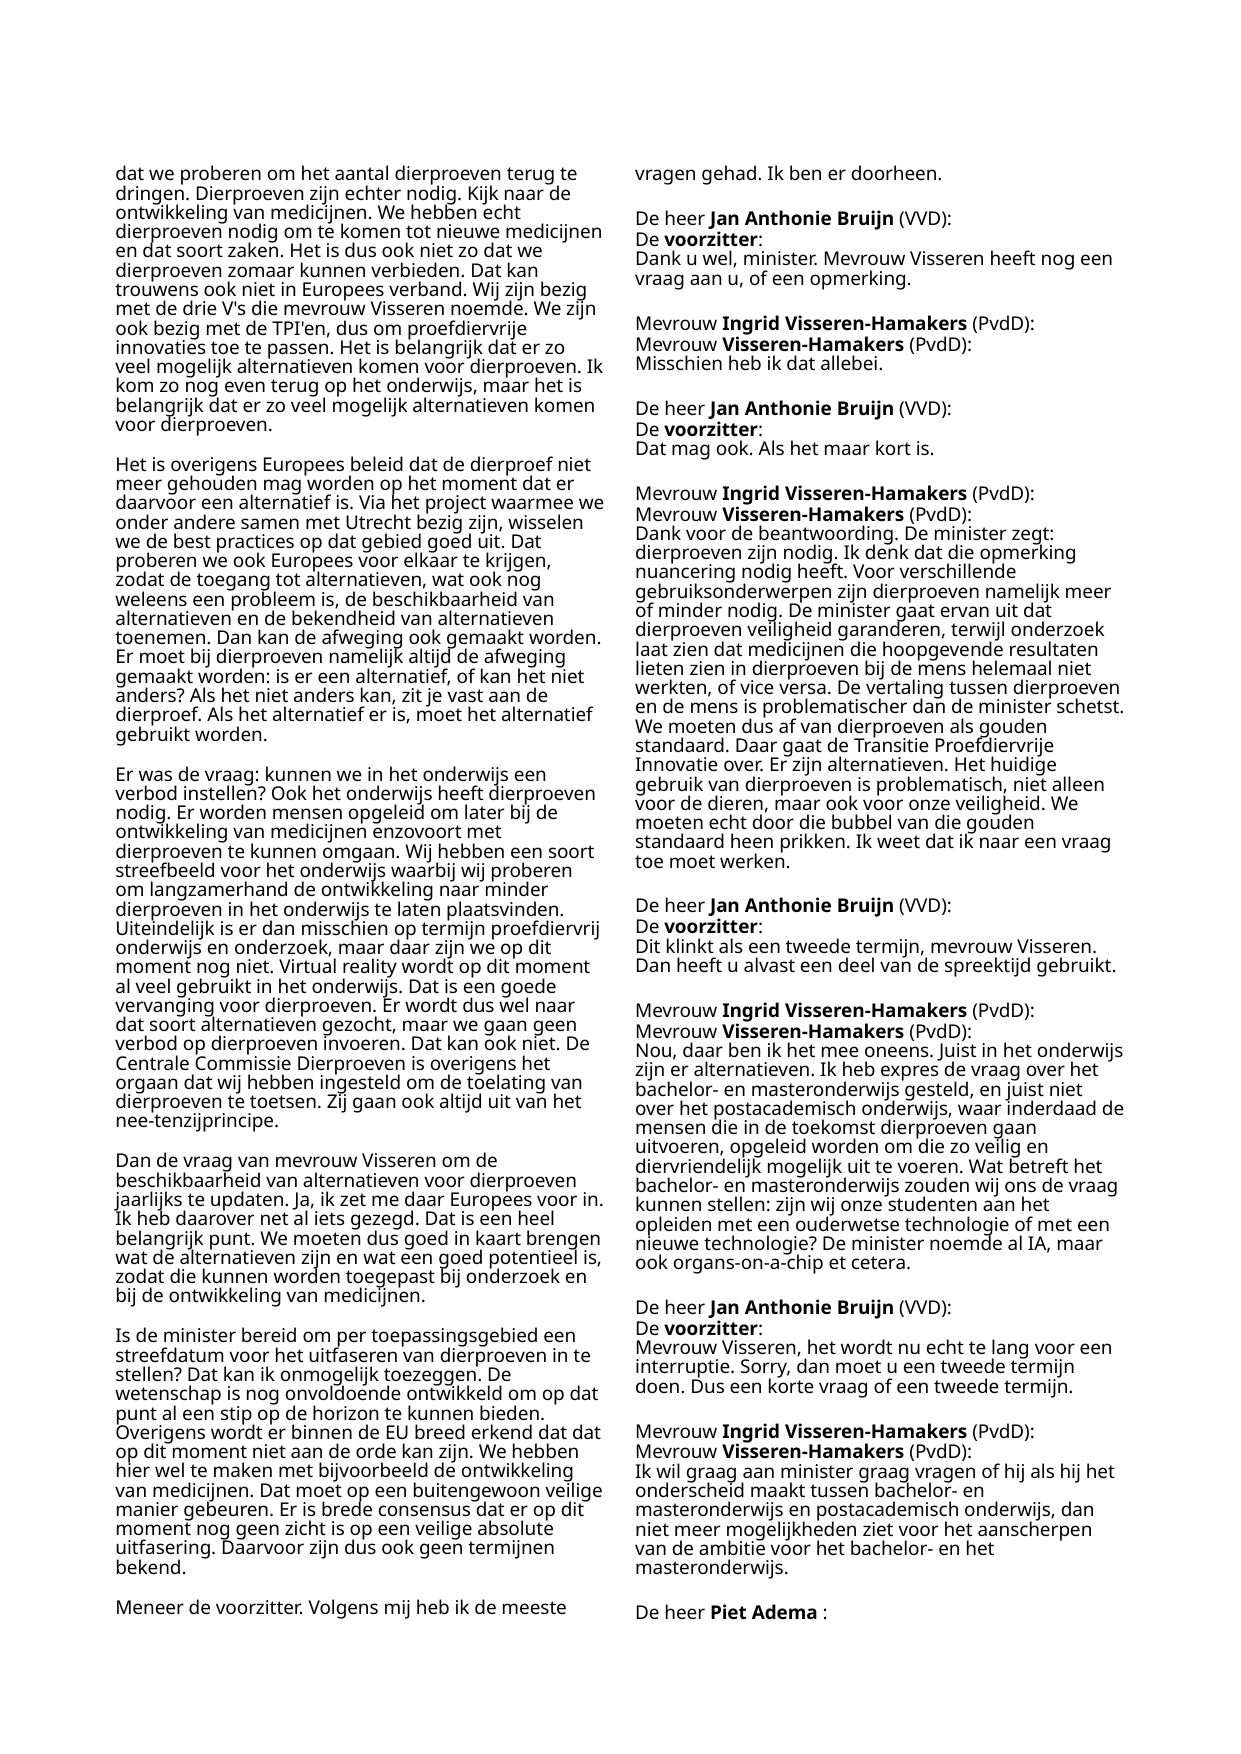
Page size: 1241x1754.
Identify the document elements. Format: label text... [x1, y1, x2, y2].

text Mevrouw Visseren-Hamakers (PvdD): [635, 1023, 1125, 1042]
text Dank voor de beantwoording. De minister zegt: dierproeven zijn nodig. Ik denk dat die opmerking nuancering nodig heeft. Voor verschillende gebruiksonderwerpen zijn dierproeven namelijk meer of minder nodig. De minister gaat ervan uit dat dierproeven veiligheid garanderen, terwijl onderzoek laat zien dat medicijnen die hoopgevende resultaten lieten zien in dierproeven bij de mens helemaal niet werkten, of vice versa. De vertaling tussen dierproeven en de mens is problematischer dan de minister schetst. We moeten dus af van dierproeven als gouden standaard. Daar gaat de Transitie Proefdiervrije Innovatie over. Er zijn alternatieven. Het huidige gebruik van dierproeven is problematisch, niet alleen voor de dieren, maar ook voor onze veiligheid. We moeten echt door die bubbel van die gouden standaard heen prikken. Ik weet dat ik naar een vraag toe moet werken. [635, 525, 1125, 872]
text De voorzitter: [635, 918, 1125, 938]
text dat we proberen om het aantal dierproeven terug te dringen. Dierproeven zijn echter nodig. Kijk naar de ontwikkeling van medicijnen. We hebben echt dierproeven nodig om te komen tot nieuwe medicijnen en dat soort zaken. Het is dus ook niet zo dat we dierproeven zomaar kunnen verbieden. Dat kan trouwens ook niet in Europees verband. Wij zijn bezig met de drie V's die mevrouw Visseren noemde. We zijn ook bezig met de TPI'en, dus om proefdiervrije innovaties toe te passen. Het is belangrijk dat er zo veel mogelijk alternatieven komen voor dierproeven. Ik kom zo nog even terug op het onderwijs, maar het is belangrijk dat er zo veel mogelijk alternatieven komen voor dierproeven. [115, 165, 605, 435]
text Misschien heb ik dat allebei. [635, 355, 1125, 374]
text Is de minister bereid om per toepassingsgebied een streefdatum voor het uitfaseren van dierproeven in te stellen? Dat kan ik onmogelijk toezeggen. De wetenschap is nog onvoldoende ontwikkeld om op dat punt al een stip op de horizon te kunnen bieden. Overigens wordt er binnen de EU breed erkend dat dat op dit moment niet aan de orde kan zijn. We hebben hier wel te maken met bijvoorbeeld de ontwikkeling van medicijnen. Dat moet op een buitengewoon veilige manier gebeuren. Er is brede consensus dat er op dit moment nog geen zicht is op een veilige absolute uitfasering. Daarvoor zijn dus ook geen termijnen bekend. [115, 1327, 605, 1578]
text Dat mag ook. Als het maar kort is. [635, 440, 1125, 459]
text De voorzitter: [635, 231, 1125, 250]
text Mevrouw Ingrid Visseren-Hamakers (PvdD): [635, 310, 1125, 336]
text Dank u wel, minister. Mevrouw Visseren heeft nog een vraag aan u, of een opmerking. [635, 250, 1125, 289]
text De voorzitter: [635, 421, 1125, 440]
text Mevrouw Visseren-Hamakers (PvdD): [635, 506, 1125, 525]
text Nou, daar ben ik het mee oneens. Juist in het onderwijs zijn er alternatieven. Ik heb expres de vraag over het bachelor- en masteronderwijs gesteld, en juist niet over het postacademisch onderwijs, waar inderdaad de mensen die in de toekomst dierproeven gaan uitvoeren, opgeleid worden om die zo veilig en diervriendelijk mogelijk uit te voeren. Wat betreft het bachelor- en masteronderwijs zouden wij ons de vraag kunnen stellen: zijn wij onze studenten aan het opleiden met een ouderwetse technologie of met een nieuwe technologie? De minister noemde al IA, maar ook organs-on-a-chip et cetera. [635, 1042, 1125, 1273]
text Ik wil graag aan minister graag vragen of hij als hij het onderscheid maakt tussen bachelor- en masteronderwijs en postacademisch onderwijs, dan niet meer mogelijkheden ziet voor het aanscherpen van de ambitie voor het bachelor- en het masteronderwijs. [635, 1463, 1125, 1578]
text De heer Jan Anthonie Bruijn (VVD): [635, 205, 1125, 231]
text Meneer de voorzitter. Volgens mij heb ik de meeste [115, 1599, 605, 1618]
text Mevrouw Ingrid Visseren-Hamakers (PvdD): [635, 997, 1125, 1023]
text Mevrouw Visseren-Hamakers (PvdD): [635, 336, 1125, 355]
text Mevrouw Ingrid Visseren-Hamakers (PvdD): [635, 1418, 1125, 1443]
text De heer Piet Adema : [635, 1599, 1125, 1625]
text Mevrouw Visseren-Hamakers (PvdD): [635, 1443, 1125, 1463]
text De voorzitter: [635, 1320, 1125, 1339]
text Er was de vraag: kunnen we in het onderwijs een verbod instellen? Ook het onderwijs heeft dierproeven nodig. Er worden mensen opgeleid om later bij de ontwikkeling van medicijnen enzovoort met dierproeven te kunnen omgaan. Wij hebben een soort streefbeeld voor het onderwijs waarbij wij proberen om langzamerhand de ontwikkeling naar minder dierproeven in het onderwijs te laten plaatsvinden. Uiteindelijk is er dan misschien op termijn proefdiervrij onderwijs en onderzoek, maar daar zijn we op dit moment nog niet. Virtual reality wordt op dit moment al veel gebruikt in het onderwijs. Dat is een goede vervanging voor dierproeven. Er wordt dus wel naar dat soort alternatieven gezocht, maar we gaan geen verbod op dierproeven invoeren. Dat kan ook niet. De Centrale Commissie Dierproeven is overigens het orgaan dat wij hebben ingesteld om de toelating van dierproeven te toetsen. Zij gaan ook altijd uit van het nee-tenzijprincipe. [115, 766, 605, 1132]
text De heer Jan Anthonie Bruijn (VVD): [635, 893, 1125, 918]
text Mevrouw Visseren, het wordt nu echt te lang voor een interruptie. Sorry, dan moet u een tweede termijn doen. Dus een korte vraag of een tweede termijn. [635, 1339, 1125, 1397]
text Mevrouw Ingrid Visseren-Hamakers (PvdD): [635, 480, 1125, 506]
text Het is overigens Europees beleid dat de dierproef niet meer gehouden mag worden op het moment dat er daarvoor een alternatief is. Via het project waarmee we onder andere samen met Utrecht bezig zijn, wisselen we de best practices op dat gebied goed uit. Dat proberen we ook Europees voor elkaar te krijgen, zodat de toegang tot alternatieven, wat ook nog weleens een probleem is, de beschikbaarheid van alternatieven en de bekendheid van alternatieven toenemen. Dan kan de afweging ook gemaakt worden. Er moet bij dierproeven namelijk altijd de afweging gemaakt worden: is er een alternatief, of kan het niet anders? Als het niet anders kan, zit je vast aan de dierproef. Als het alternatief er is, moet het alternatief gebruikt worden. [115, 456, 605, 745]
text Dan de vraag van mevrouw Visseren om de beschikbaarheid van alternatieven voor dierproeven jaarlijks te updaten. Ja, ik zet me daar Europees voor in. Ik heb daarover net al iets gezegd. Dat is een heel belangrijk punt. We moeten dus goed in kaart brengen wat de alternatieven zijn en wat een goed potentieel is, zodat die kunnen worden toegepast bij onderzoek en bij de ontwikkeling van medicijnen. [115, 1152, 605, 1307]
text De heer Jan Anthonie Bruijn (VVD): [635, 395, 1125, 421]
text De heer Jan Anthonie Bruijn (VVD): [635, 1294, 1125, 1320]
text Dit klinkt als een tweede termijn, mevrouw Visseren. Dan heeft u alvast een deel van de spreektijd gebruikt. [635, 938, 1125, 976]
text vragen gehad. Ik ben er doorheen. [635, 165, 1125, 184]
